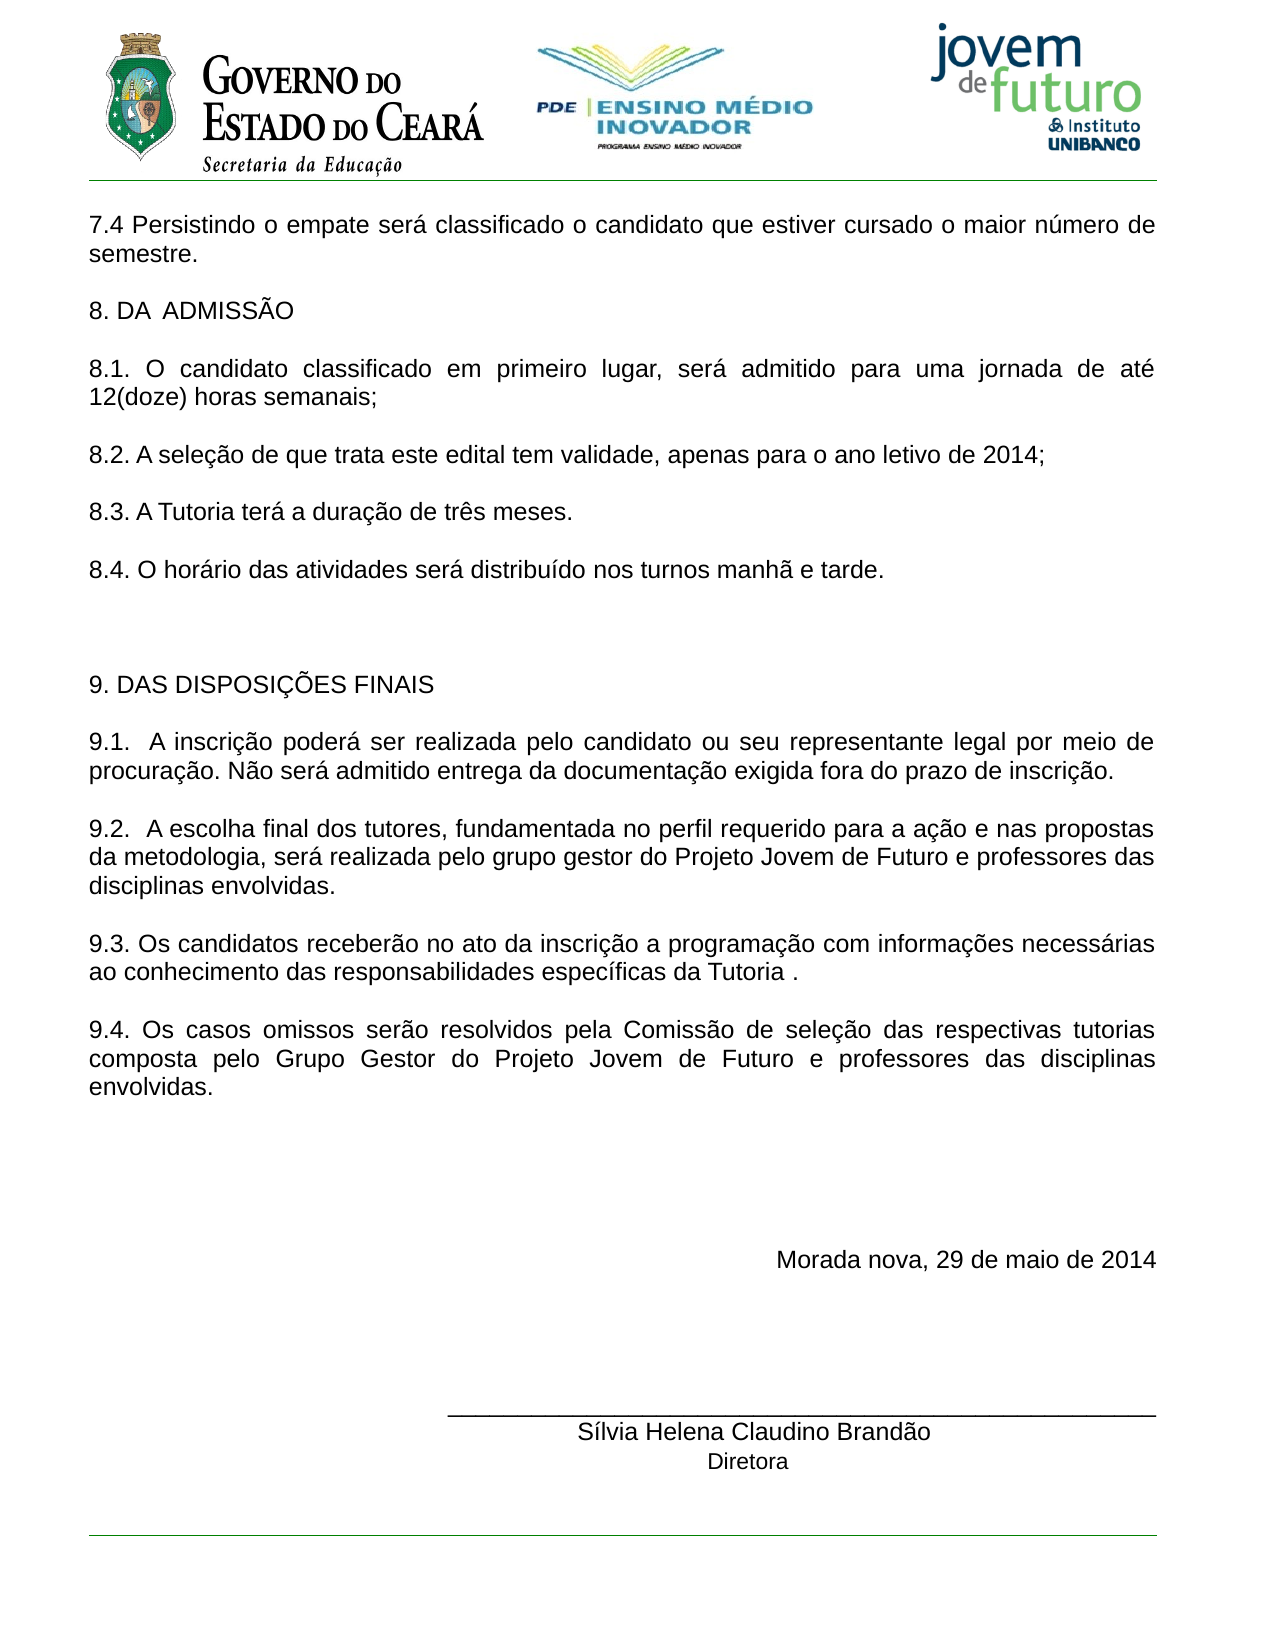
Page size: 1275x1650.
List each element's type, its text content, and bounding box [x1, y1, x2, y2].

text Morada nova, 29 de maio de 2014 [89, 1245, 1157, 1274]
text 9.2. A escolha final dos tutores, fundamentada no perfil requerido para a ação e nas propostas da metodologia, será realizada pelo grupo gestor do Projeto Jovem de Futuro e professores das disciplinas envolvidas. [89, 814, 1157, 900]
picture [904, 17, 1158, 178]
text 8.2. A seleção de que trata este edital tem validade, apenas para o ano letivo de 2014; [89, 440, 1157, 469]
text 8. DA ADMISSÃO [89, 296, 1157, 325]
text 9.3. Os candidatos receberão no ato da inscrição a programação com informações necessárias ao conhecimento das responsabilidades específicas da Tutoria . [89, 929, 1157, 986]
text Diretora [89, 1446, 1157, 1475]
text Sílvia Helena Claudino Brandão [89, 1417, 1157, 1446]
picture [535, 19, 815, 173]
text 9.1. A inscrição poderá ser realizada pelo candidato ou seu representante legal por meio de procuração. Não será admitido entrega da documentação exigida fora do prazo de inscrição. [89, 727, 1157, 785]
text 9. DAS DISPOSIÇÕES FINAIS [89, 670, 1157, 699]
picture [105, 33, 484, 177]
text ___________________________________________________ [89, 1389, 1157, 1417]
text 8.4. O horário das atividades será distribuído nos turnos manhã e tarde. [89, 555, 1157, 584]
text 8.1. O candidato classificado em primeiro lugar, será admitido para uma jornada de até 12(doze) horas semanais; [89, 354, 1157, 411]
text 9.4. Os casos omissos serão resolvidos pela Comissão de seleção das respectivas tutorias composta pelo Grupo Gestor do Projeto Jovem de Futuro e professores das disciplinas envolvidas. [89, 1015, 1157, 1101]
text 7.4 Persistindo o empate será classificado o candidato que estiver cursado o maior número de semestre. [89, 210, 1157, 267]
text 8.3. A Tutoria terá a duração de três meses. [89, 497, 1157, 526]
